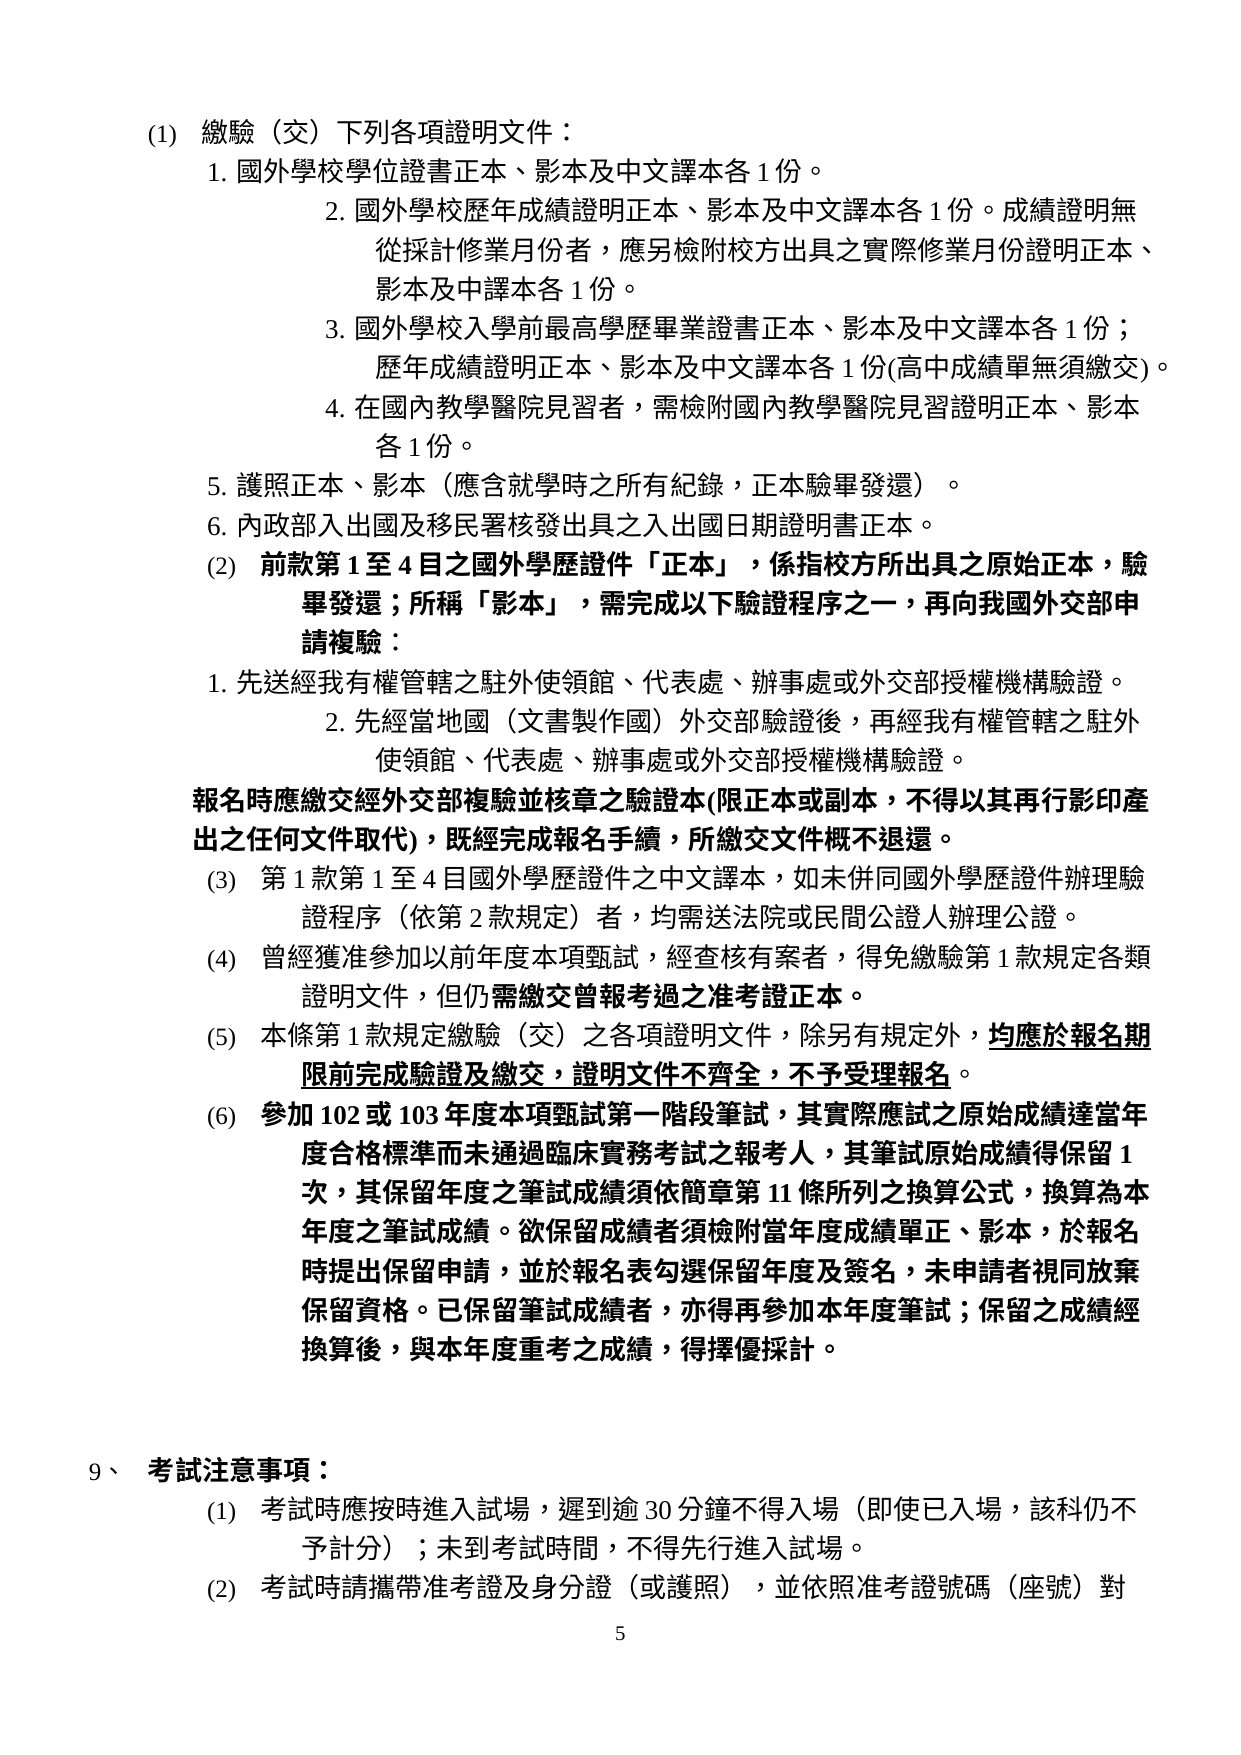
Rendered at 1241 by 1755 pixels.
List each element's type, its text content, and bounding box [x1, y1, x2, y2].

list 內政部入出國及移民署核發出具之入出國日期證明書正本。 [207, 503, 1152, 543]
list 考試時請攜帶准考證及身分證（或護照），並依照准考證號碼（座號）對 [207, 1566, 1152, 1606]
list 先送經我有權管轄之駐外使領館、代表處、辦事處或外交部授權機構驗證。 [207, 661, 1152, 700]
list 考試注意事項： [89, 1448, 1152, 1488]
list 在國內教學醫院見習者，需檢附國內教學醫院見習證明正本、影本各1份。 [325, 386, 1152, 464]
list 第1款第1至4目國外學歷證件之中文譯本，如未併同國外學歷證件辦理驗證程序（依第2款規定）者，均需送法院或民間公證人辦理公證。 [207, 857, 1152, 936]
list 本條第1款規定繳驗（交）之各項證明文件，除另有規定外，均應於報名期限前完成驗證及繳交，證明文件不齊全，不予受理報名。 [207, 1014, 1152, 1093]
list 曾經獲准參加以前年度本項甄試，經查核有案者，得免繳驗第1款規定各類證明文件，但仍需繳交曾報考過之准考證正本。 [207, 936, 1152, 1014]
list 前款第1至4目之國外學歷證件「正本」，係指校方所出具之原始正本，驗畢發還；所稱「影本」，需完成以下驗證程序之一，再向我國外交部申請複驗： [207, 543, 1152, 661]
list 先經當地國（文書製作國）外交部驗證後，再經我有權管轄之駐外使領館、代表處、辦事處或外交部授權機構驗證。 [325, 700, 1152, 778]
list 國外學校入學前最高學歷畢業證書正本、影本及中文譯本各1份；歷年成績證明正本、影本及中文譯本各1份(高中成績單無須繳交)。 [325, 307, 1152, 386]
text 報名時應繳交經外交部複驗並核章之驗證本(限正本或副本，不得以其再行影印產出之任何文件取代)，既經完成報名手續，所繳交文件概不退還。 [192, 778, 1152, 857]
list 考試時應按時進入試場，遲到逾30分鐘不得入場（即使已入場，該科仍不予計分）；未到考試時間，不得先行進入試場。 [207, 1488, 1152, 1566]
list 國外學校歷年成績證明正本、影本及中文譯本各1份。成績證明無從採計修業月份者，應另檢附校方出具之實際修業月份證明正本、影本及中譯本各1份。 [325, 189, 1152, 307]
list 參加102或103年度本項甄試第一階段筆試，其實際應試之原始成績達當年度合格標準而未通過臨床實務考試之報考人，其筆試原始成績得保留1次，其保留年度之筆試成績須依簡章第11條所列之換算公式，換算為本年度之筆試成績。欲保留成績者須檢附當年度成績單正、影本，於報名時提出保留申請，並於報名表勾選保留年度及簽名，未申請者視同放棄保留資格。已保留筆試成績者，亦得再參加本年度筆試；保留之成績經換算後，與本年度重考之成績，得擇優採計。 [207, 1093, 1152, 1367]
list 國外學校學位證書正本、影本及中文譯本各1份。 [207, 150, 1152, 189]
list 護照正本、影本（應含就學時之所有紀錄，正本驗畢發還）。 [207, 464, 1152, 503]
list 繳驗（交）下列各項證明文件： [148, 111, 1152, 150]
